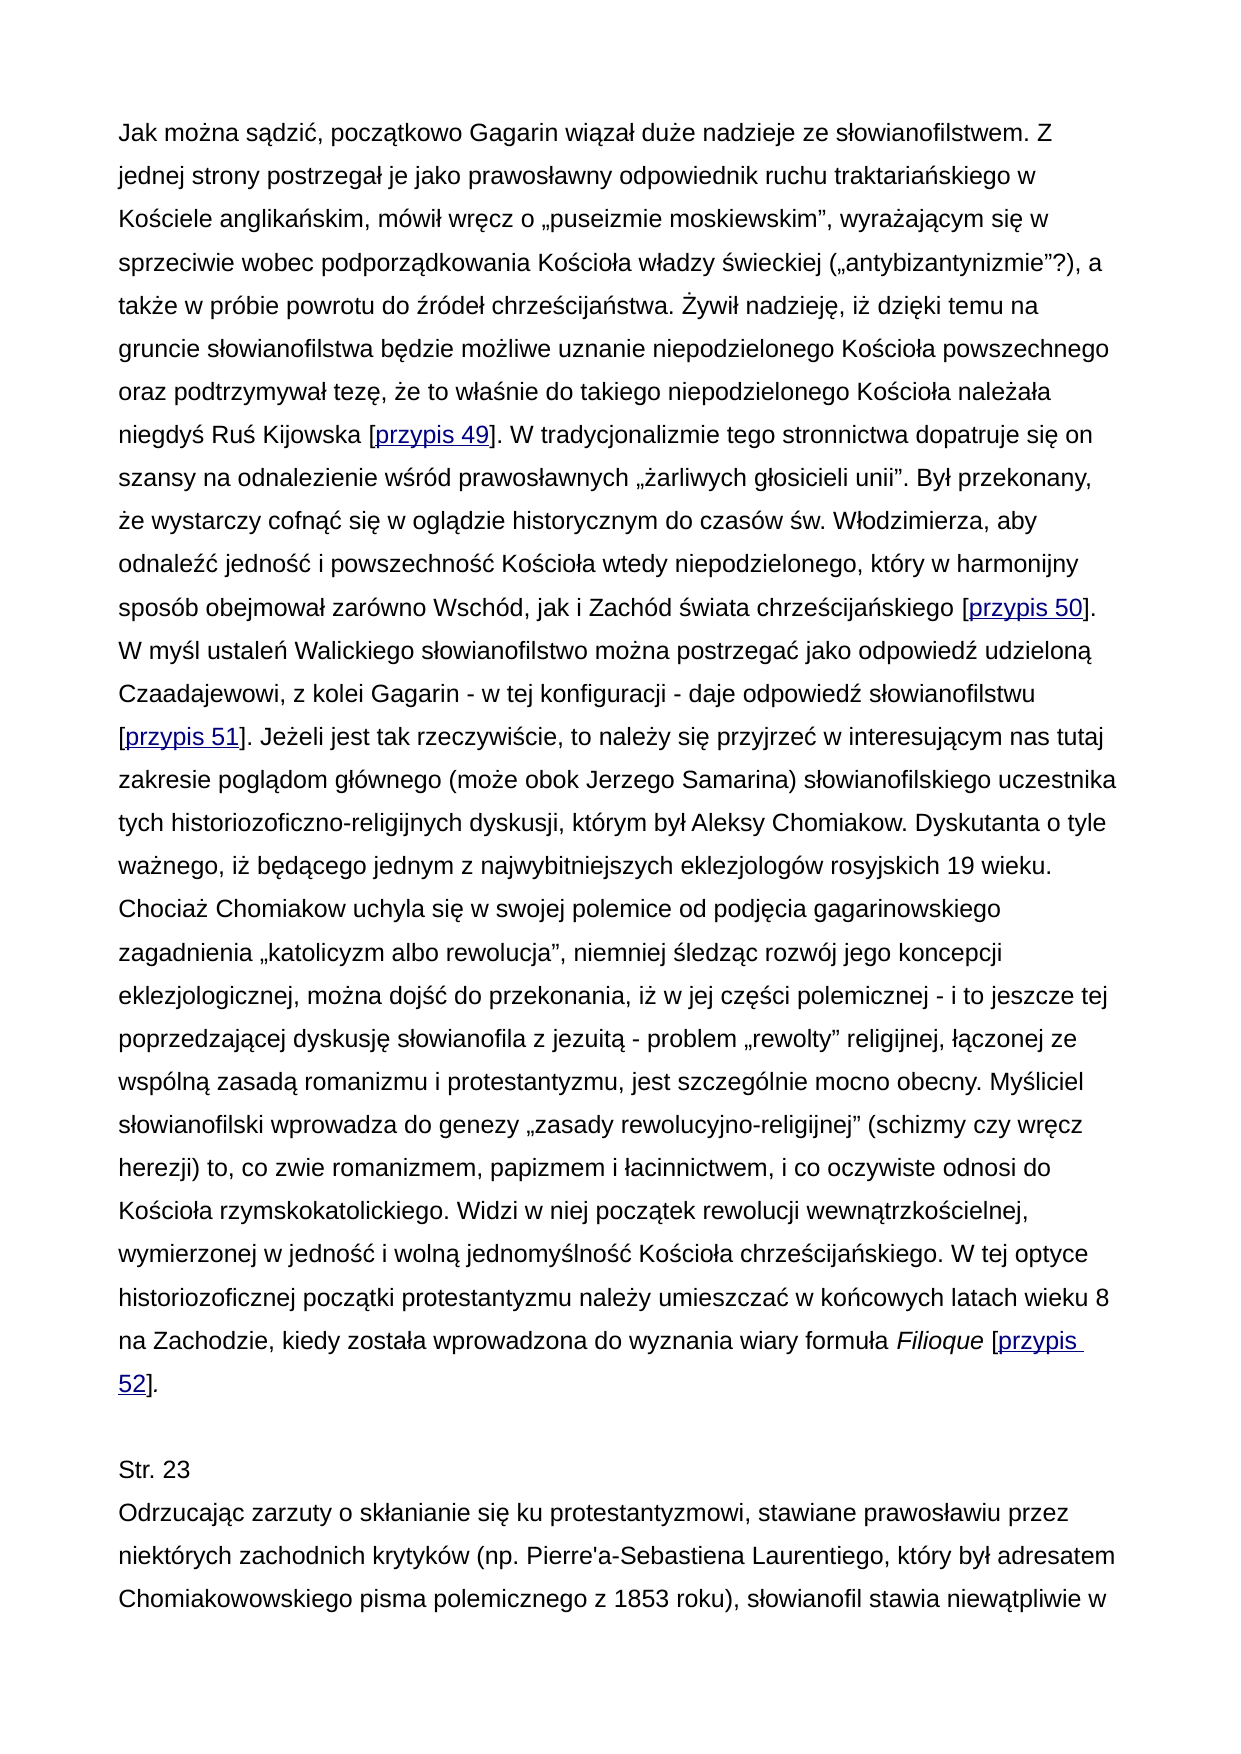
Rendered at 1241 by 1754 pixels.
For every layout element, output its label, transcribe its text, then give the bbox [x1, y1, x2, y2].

text Odrzucając zarzuty o skłanianie się ku protestantyzmowi, stawiane prawosławiu przez niektórych zachodnich krytyków (np. Pierre'a-Sebastiena Laurentiego, który był adresatem Chomiakowowskiego pisma polemicznego z 1853 roku), słowianofil stawia niewątpliwie w [118, 1498, 1122, 1613]
text Jak można sądzić, początkowo Gagarin wiązał duże nadzieje ze słowianofilstwem. Z jednej strony postrzegał je jako prawosławny odpowiednik ruchu traktariańskiego w Kościele anglikańskim, mówił wręcz o „puseizmie moskiewskim”, wyrażającym się w sprzeciwie wobec podporządkowania Kościoła władzy świeckiej („antybizantynizmie”?), a także w próbie powrotu do źródeł chrześcijaństwa. Żywił nadzieję, iż dzięki temu na gruncie słowianofilstwa będzie możliwe uznanie niepodzielonego Kościoła powszechnego oraz podtrzymywał tezę, że to właśnie do takiego niepodzielonego Kościoła należała niegdyś Ruś Kijowska [przypis 49]. W tradycjonalizmie tego stronnictwa dopatruje się on szansy na odnalezienie wśród prawosławnych „żarliwych głosicieli unii”. Był przekonany, że wystarczy cofnąć się w oglądzie historycznym do czasów św. Włodzimierza, aby odnaleźć jedność i powszechność Kościoła wtedy niepodzielonego, który w harmonijny sposób obejmował zarówno Wschód, jak i Zachód świata chrześcijańskiego [przypis 50]. [118, 118, 1122, 621]
text Chociaż Chomiakow uchyla się w swojej polemice od podjęcia gagarinowskiego zagadnienia „katolicyzm albo rewolucja”, niemniej śledząc rozwój jego koncepcji eklezjologicznej, można dojść do przekonania, iż w jej części polemicznej - i to jeszcze tej poprzedzającej dyskusję słowianofila z jezuitą - problem „rewolty” religijnej, łączonej ze wspólną zasadą romanizmu i protestantyzmu, jest szczególnie mocno obecny. Myśliciel słowianofilski wprowadza do genezy „zasady rewolucyjno-religijnej” (schizmy czy wręcz herezji) to, co zwie romanizmem, papizmem i łacinnictwem, i co oczywiste odnosi do Kościoła rzymskokatolickiego. Widzi w niej początek rewolucji wewnątrzkościelnej, wymierzonej w jedność i wolną jednomyślność Kościoła chrześcijańskiego. W tej optyce historiozoficznej początki protestantyzmu należy umieszczać w końcowych latach wieku 8 na Zachodzie, kiedy została wprowadzona do wyznania wiary formuła Filioque [przypis 52]. [118, 894, 1122, 1397]
text W myśl ustaleń Walickiego słowianofilstwo można postrzegać jako odpowiedź udzieloną Czaadajewowi, z kolei Gagarin - w tej konfiguracji - daje odpowiedź słowianofilstwu [przypis 51]. Jeżeli jest tak rzeczywiście, to należy się przyjrzeć w interesującym nas tutaj zakresie poglądom głównego (może obok Jerzego Samarina) słowianofilskiego uczestnika tych historiozoficzno-religijnych dyskusji, którym był Aleksy Chomiakow. Dyskutanta o tyle ważnego, iż będącego jednym z najwybitniejszych eklezjologów rosyjskich 19 wieku. [118, 636, 1122, 880]
text Str. 23 [118, 1455, 1122, 1484]
